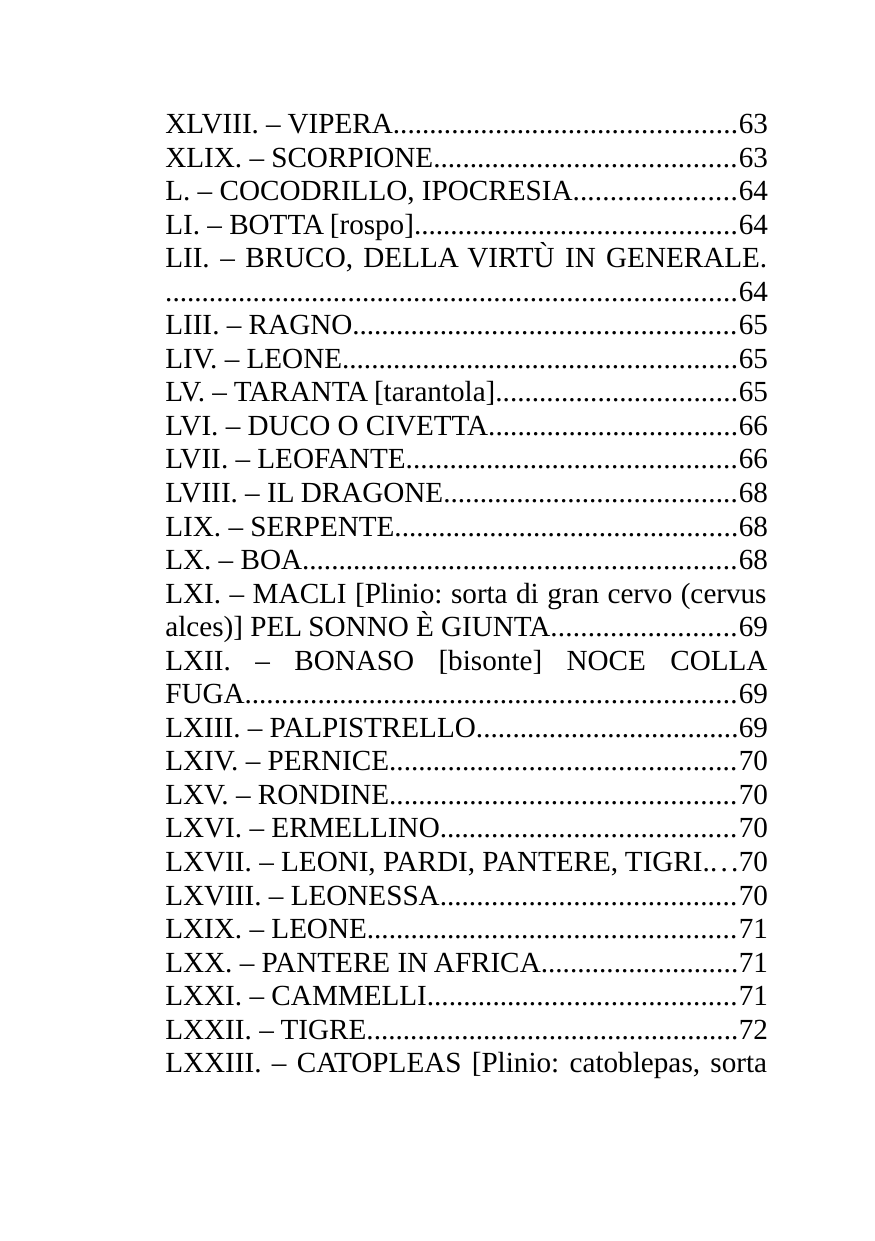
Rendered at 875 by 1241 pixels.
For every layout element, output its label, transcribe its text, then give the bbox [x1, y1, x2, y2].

text LV. ‒ TARANTA [tarantola]. 65 [165, 374, 768, 408]
text LX. ‒ BOA. 68 [165, 542, 768, 576]
text LVII. ‒ LEOFANTE. 66 [165, 442, 768, 475]
text LXVI. ‒ ERMELLINO. 70 [165, 811, 768, 844]
text LXV. ‒ RONDINE. 70 [165, 777, 768, 811]
text LXXII. ‒ TIGRE. 72 [165, 1012, 768, 1045]
text XLIX. ‒ SCORPIONE. 63 [165, 140, 768, 173]
text LXVIII. ‒ LEONESSA. 70 [165, 878, 768, 911]
text LXIX. ‒ LEONE. 71 [165, 911, 768, 945]
text LXI. ‒ MACLI [Plinio: sorta di gran cervo (cervus alces)] PEL SONNO È GIUNTA. 69 [165, 576, 768, 643]
text LIII. ‒ RAGNO. 65 [165, 307, 768, 341]
text LVI. ‒ DUCO O CIVETTA. 66 [165, 408, 768, 442]
text XLVIII. ‒ VIPERA. 63 [165, 106, 768, 140]
text LXIII. ‒ PALPISTRELLO. 69 [165, 710, 768, 743]
text LVIII. ‒ IL DRAGONE. 68 [165, 475, 768, 509]
text LXII. ‒ BONASO [bisonte] NOCE COLLA FUGA. 69 [165, 643, 768, 710]
text LIX. ‒ SERPENTE. 68 [165, 509, 768, 542]
text LXVII. ‒ LEONI, PARDI, PANTERE, TIGRI. 70 [165, 844, 768, 878]
text LII. ‒ BRUCO, DELLA VIRTÙ IN GENERALE. 64 [165, 240, 768, 307]
text LIV. ‒ LEONE. 65 [165, 341, 768, 374]
text LXX. ‒ PANTERE IN AFRICA. 71 [165, 945, 768, 978]
text LXXIII. ‒ CATOPLEAS [Plinio: catoblepas, sorta di serpente]. 72 [165, 1045, 768, 1079]
text LI. ‒ BOTTA [rospo]. 64 [165, 207, 768, 240]
text LXXI. ‒ CAMMELLI. 71 [165, 978, 768, 1012]
text LXIV. ‒ PERNICE. 70 [165, 743, 768, 777]
text L. ‒ COCODRILLO, IPOCRESIA. 64 [165, 173, 768, 207]
